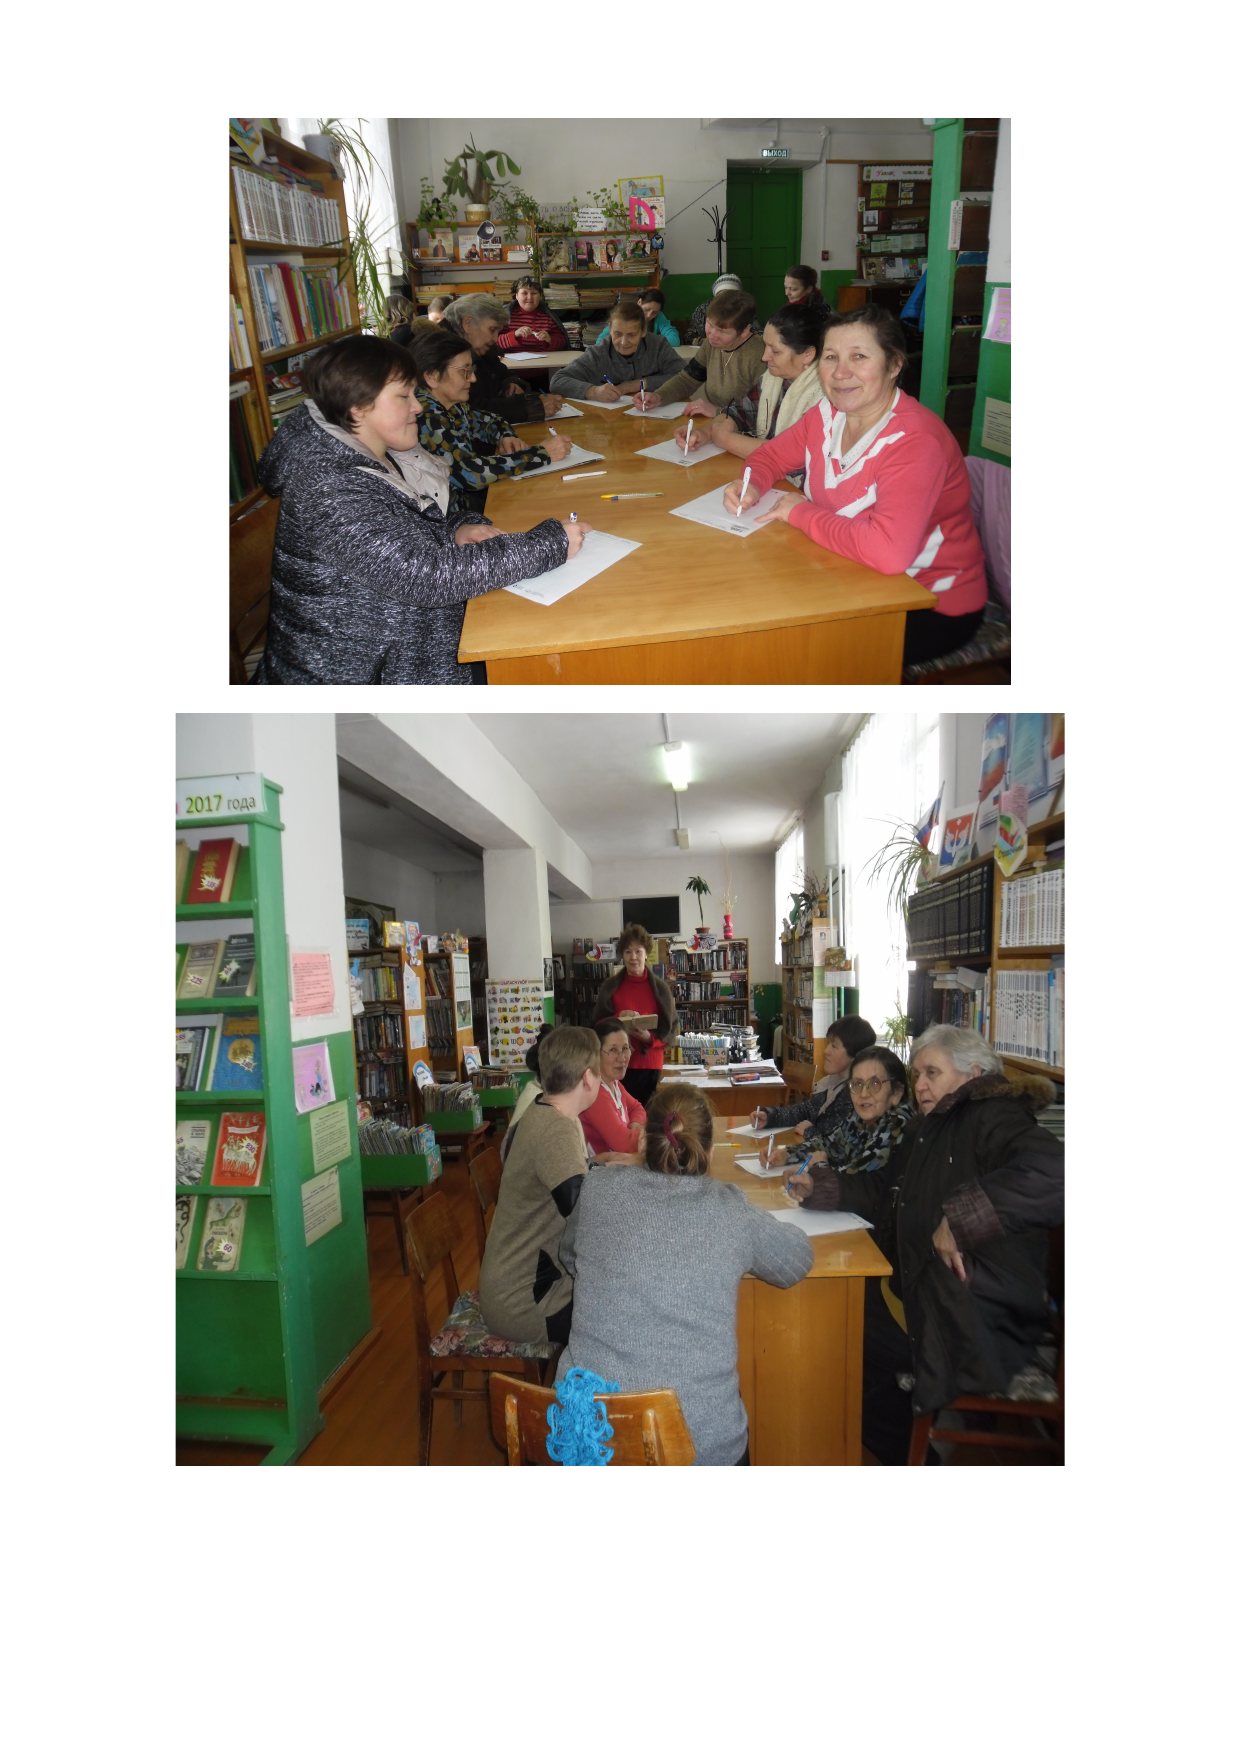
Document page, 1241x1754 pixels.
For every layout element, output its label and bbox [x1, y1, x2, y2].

picture [175, 713, 1065, 1466]
picture [229, 118, 1011, 685]
